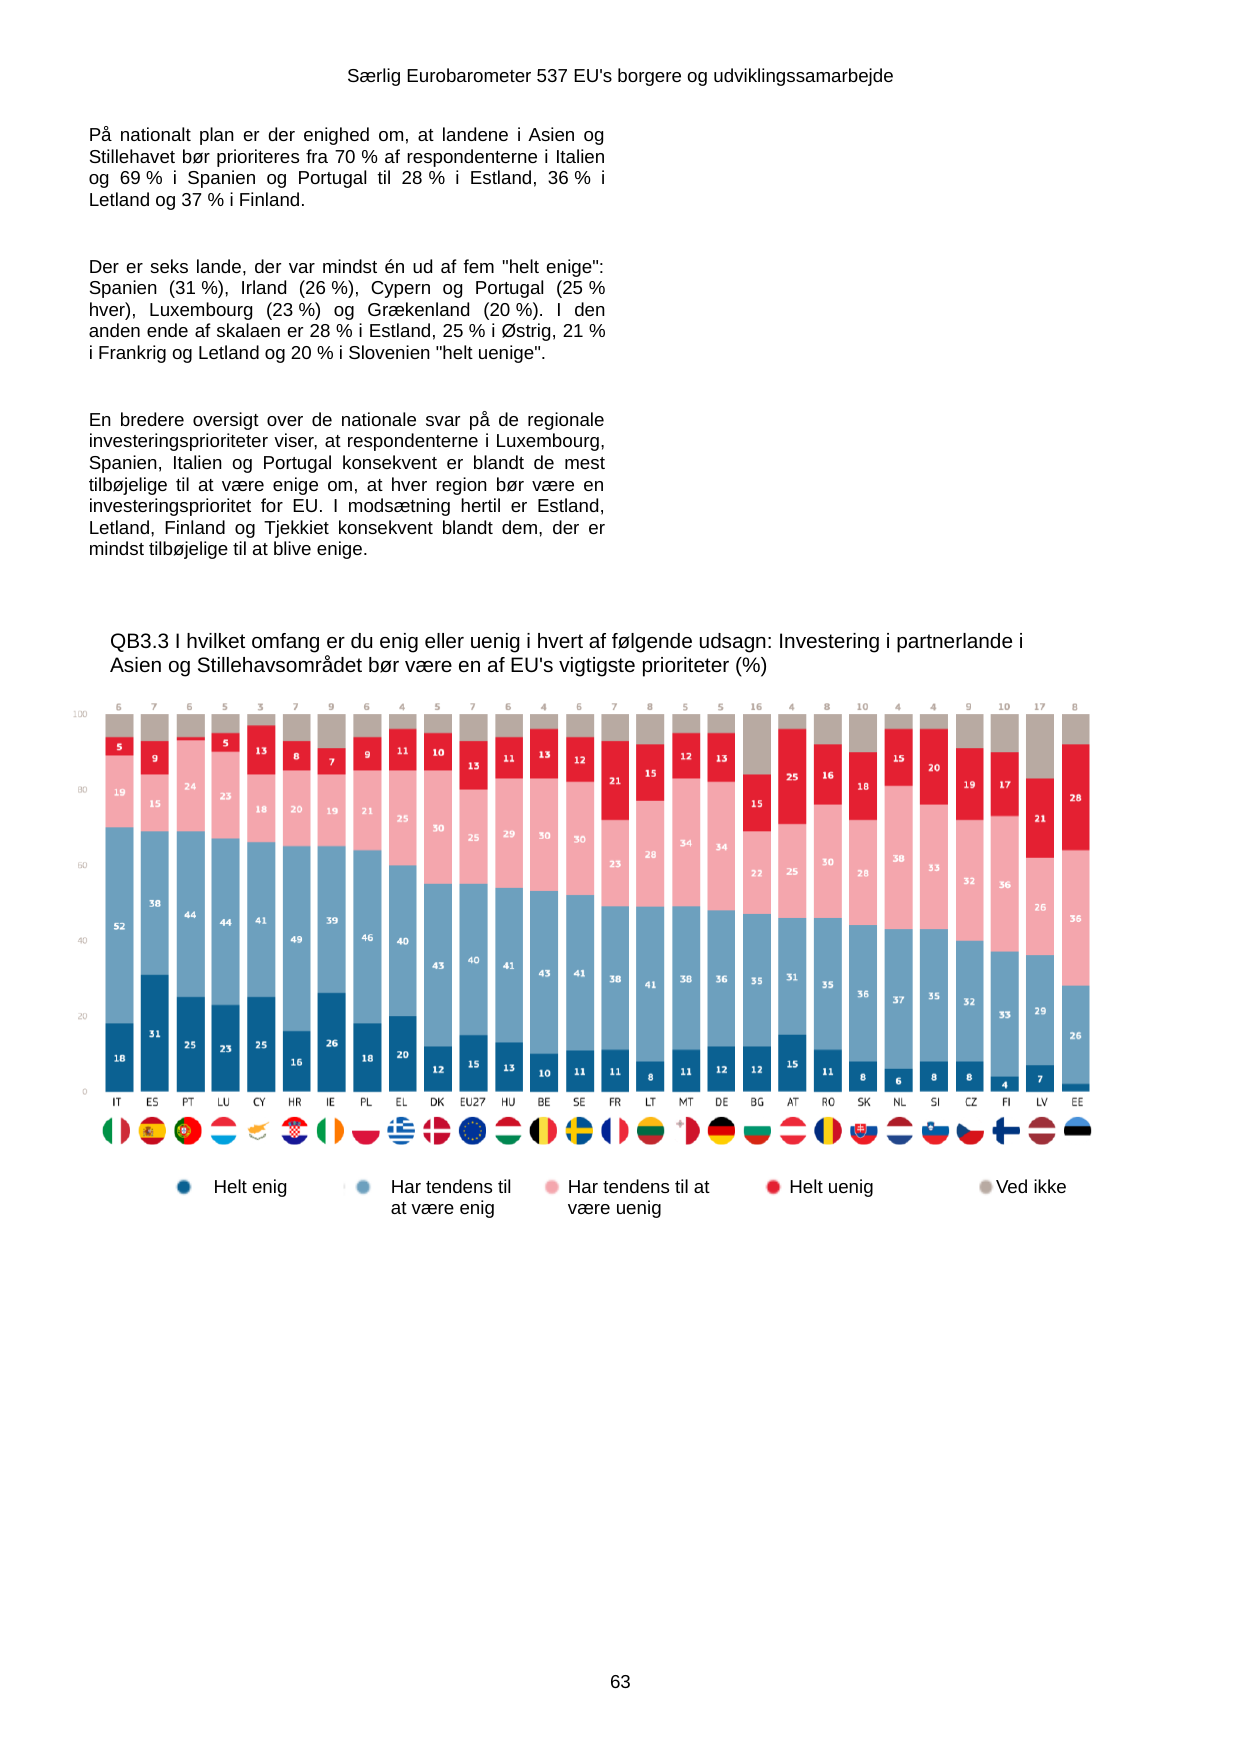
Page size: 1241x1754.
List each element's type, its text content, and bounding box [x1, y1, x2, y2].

text Der er seks lande, der var mindst én ud af fem "helt enige": Spanien (31 %), Irland (26 %), Cypern og Portugal (25 % hver), Luxembourg (23 %) og Grækenland (20 %). I den anden ende af skalaen er 28 % i Estland, 25 % i Østrig, 21 % i Frankrig og Letland og 20 % i Slovenien "helt uenige". [88, 256, 605, 363]
picture [154, 1156, 997, 1215]
text En bredere oversigt over de nationale svar på de regionale investeringsprioriteter viser, at respondenterne i Luxembourg, Spanien, Italien og Portugal konsekvent er blandt de mest tilbøjelige til at være enige om, at hver region bør være en investeringsprioritet for EU. I modsætning hertil er Estland, Letland, Finland og Tjekkiet konsekvent blandt dem, der er mindst tilbøjelige til at blive enige. [88, 409, 605, 559]
picture [65, 697, 1100, 1151]
text På nationalt plan er der enighed om, at landene i Asien og Stillehavet bør prioriteres fra 70 % af respondenterne i Italien og 69 % i Spanien og Portugal til 28 % i Estland, 36 % i Letland og 37 % i Finland. [88, 124, 605, 210]
